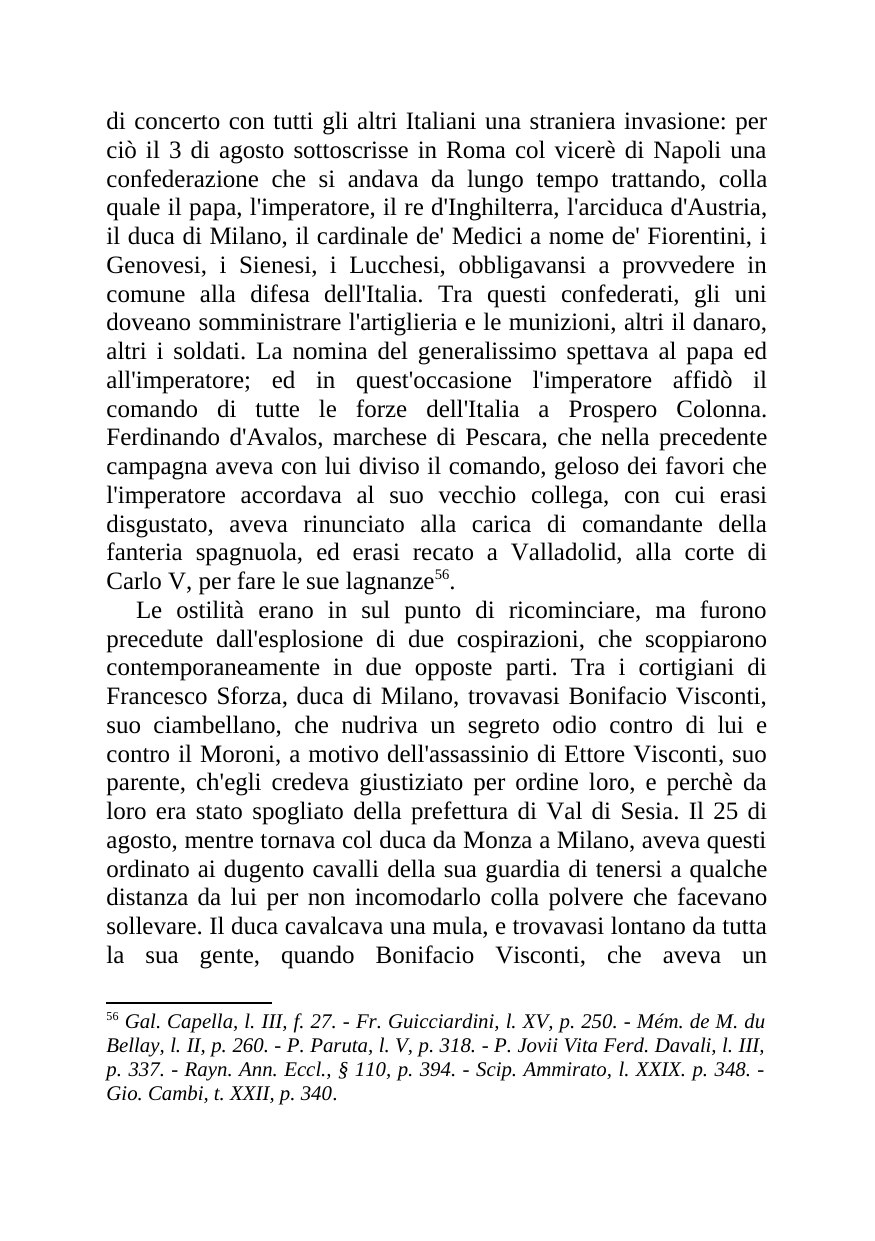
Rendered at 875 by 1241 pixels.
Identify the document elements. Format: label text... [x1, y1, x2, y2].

text Gal. Capella, l. III, f. 27. - Fr. Guicciardini, l. XV, p. 250. - Mém. de M. du Bellay, l. II, p. 260. - P. Paruta, l. V, p. 318. - P. Jovii Vita Ferd. Davali, l. III, p. 337. - Rayn. Ann. Eccl., § 110, p. 394. - Scip. Ammirato, l. XXIX. p. 348. - Gio. Cambi, t. XXII, p. 340. [106, 1009, 768, 1105]
text di concerto con tutti gli altri Italiani una straniera invasione: per ciò il 3 di agosto sottoscrisse in Roma col vicerè di Napoli una confederazione che si andava da lungo tempo trattando, colla quale il papa, l'imperatore, il re d'Inghilterra, l'arciduca d'Austria, il duca di Milano, il cardinale de' Medici a nome de' Fiorentini, i Genovesi, i Sienesi, i Lucchesi, obbligavansi a provvedere in comune alla difesa dell'Italia. Tra questi confederati, gli uni doveano somministrare l'artiglieria e le munizioni, altri il danaro, altri i soldati. La nomina del generalissimo spettava al papa ed all'imperatore; ed in quest'occasione l'imperatore affidò il comando di tutte le forze dell'Italia a Prospero Colonna. Ferdinando d'Avalos, marchese di Pescara, che nella precedente campagna aveva con lui diviso il comando, geloso dei favori che l'imperatore accordava al suo vecchio collega, con cui erasi disgustato, aveva rinunciato alla carica di comandante della fanteria spagnuola, ed erasi recato a Valladolid, alla corte di Carlo V, per fare le sue lagnanze. [106, 106, 768, 595]
text Le ostilità erano in sul punto di ricominciare, ma furono precedute dall'esplosione di due cospirazioni, che scoppiarono contemporaneamente in due opposte parti. Tra i cortigiani di Francesco Sforza, duca di Milano, trovavasi Bonifacio Visconti, suo ciambellano, che nudriva un segreto odio contro di lui e contro il Moroni, a motivo dell'assassinio di Ettore Visconti, suo parente, ch'egli credeva giustiziato per ordine loro, e perchè da loro era stato spogliato della prefettura di Val di Sesia. Il 25 di agosto, mentre tornava col duca da Monza a Milano, aveva questi ordinato ai dugento cavalli della sua guardia di tenersi a qualche distanza da lui per non incomodarlo colla polvere che facevano sollevare. Il duca cavalcava una mula, e trovavasi lontano da tutta la sua gente, quando Bonifacio Visconti, che aveva un [106, 595, 768, 969]
